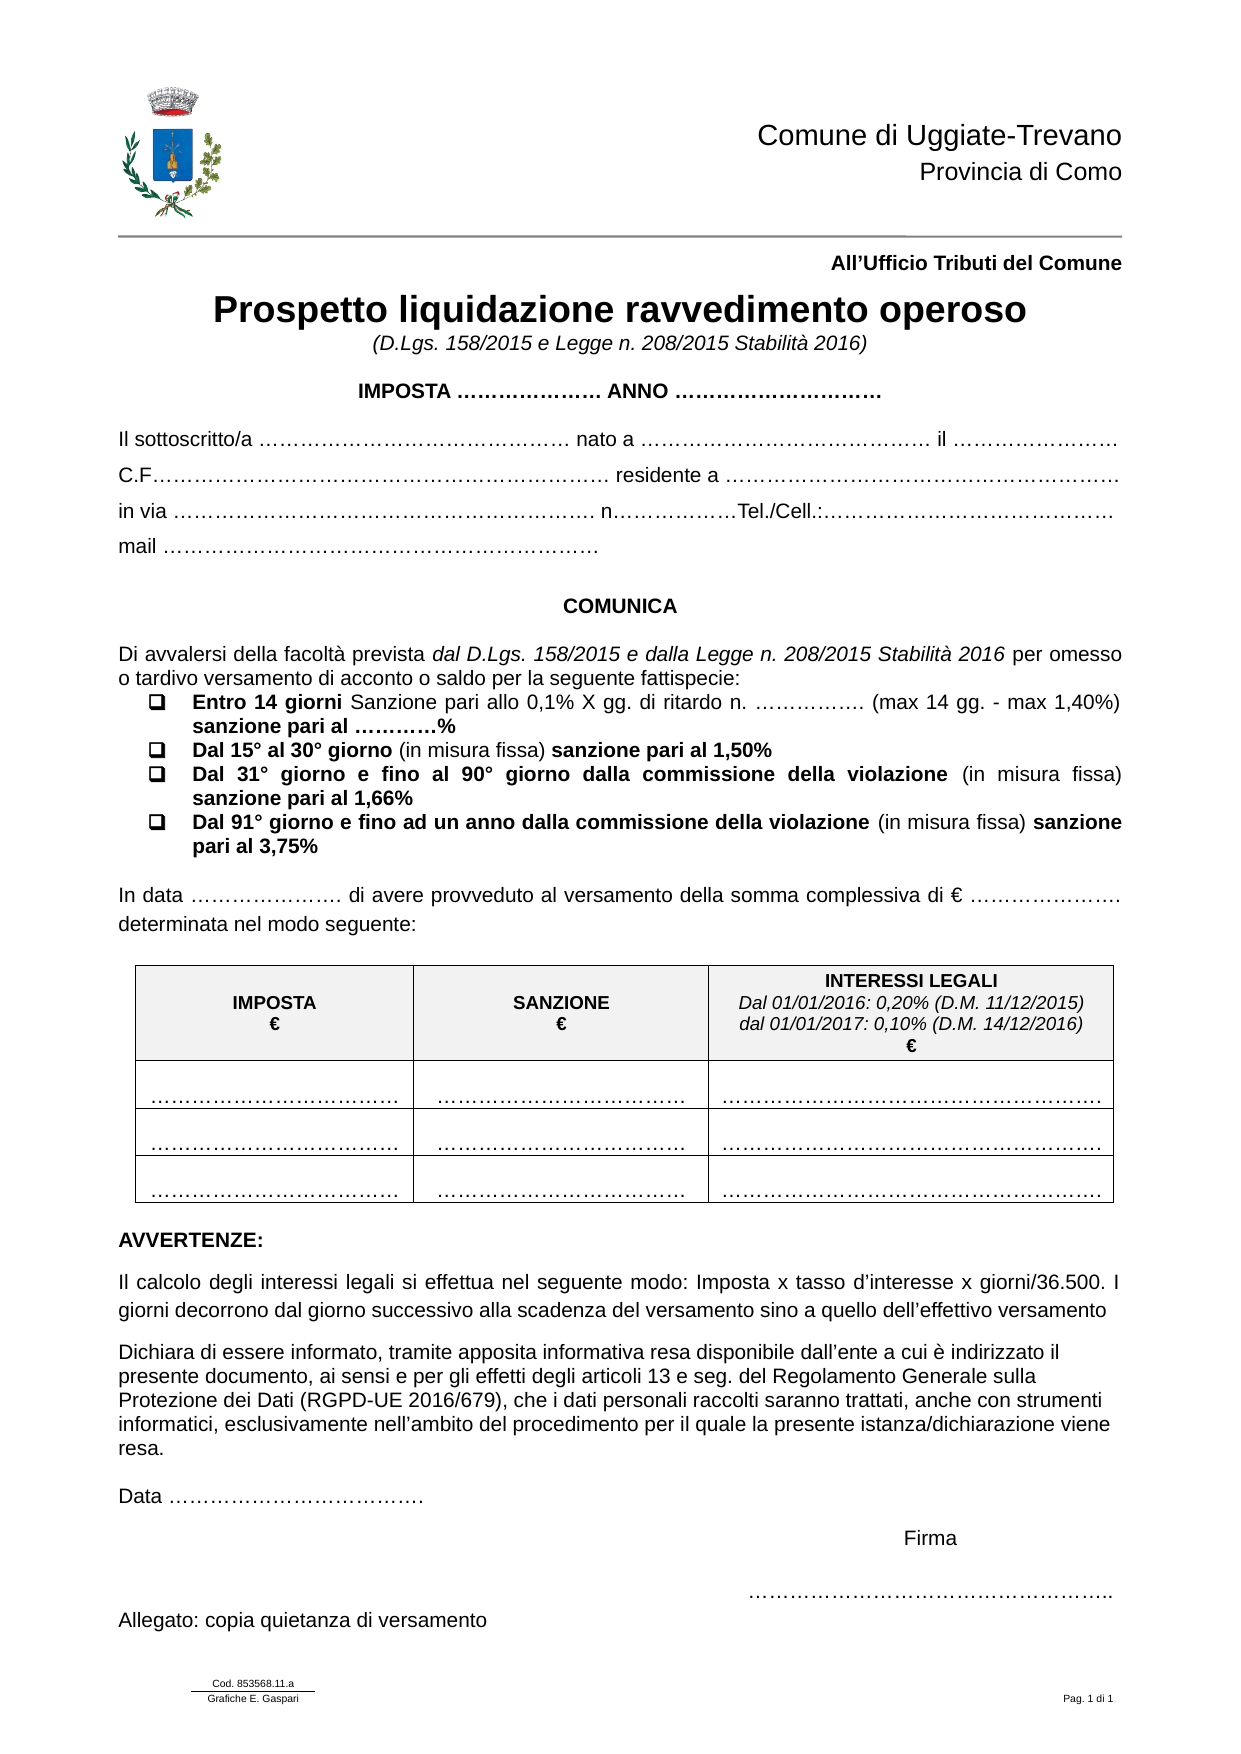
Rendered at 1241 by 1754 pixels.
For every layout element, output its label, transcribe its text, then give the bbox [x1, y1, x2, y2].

table_cell ……………………………… [414, 1156, 708, 1202]
text Di avvalersi della facoltà prevista dal D.Lgs. 158/2015 e dalla Legge n. 208/2015 Stabilità 2016 per omesso o tardivo versamento di acconto o saldo per la seguente fattispecie: [118, 642, 1122, 690]
text Dichiara di essere informato, tramite apposita informativa resa disponibile dall’ente a cui è indirizzato il presente documento, ai sensi e per gli effetti degli articoli 13 e seg. del Regolamento Generale sulla Protezione dei Dati (RGPD-UE 2016/679), che i dati personali raccolti saranno trattati, anche con strumenti informatici, esclusivamente nell’ambito del procedimento per il quale la presente istanza/dichiarazione viene resa. [118, 1339, 1122, 1459]
table_cell ……………………………… [136, 1156, 413, 1202]
table_cell ………………………………………………. [709, 1156, 1113, 1202]
text Il calcolo degli interessi legali si effettua nel seguente modo: Imposta x tasso d’interesse x giorni/36.500. I giorni decorrono dal giorno successivo alla scadenza del versamento sino a quello dell’effettivo versamento [118, 1269, 1122, 1322]
text Il sottoscritto/a ……………………………………… nato a …………………………………… il …………………… [118, 427, 1122, 451]
picture [122, 87, 224, 219]
table_cell ……………………………… [136, 1109, 413, 1155]
text Allegato: copia quietanza di versamento [118, 1608, 1122, 1632]
text AVVERTENZE: [118, 1228, 1122, 1252]
list Dal 15° al 30° giorno (in misura fissa) sanzione pari al 1,50% [148, 738, 1122, 762]
text Prospetto liquidazione ravvedimento operoso [118, 288, 1122, 331]
text in via ……………………………………………………. n………………Tel./Cell.:…………………………………… [118, 498, 1122, 522]
text Provincia di Como [224, 157, 1122, 185]
table_cell ………………………………………………. [709, 1109, 1113, 1155]
text …………………………………………….. [738, 1579, 1122, 1603]
table_header INTERESSI LEGALI Dal 01/01/2016: 0,20% (D.M. 11/12/2015) dal 01/01/2017: 0,10% (D.M. 14/12/2016) € [709, 966, 1113, 1060]
text All’Ufficio Tributi del Comune [366, 251, 1122, 275]
text C.F………………………………………………………… residente a ………………………………………………… [118, 462, 1122, 486]
text COMUNICA [118, 594, 1122, 618]
text In data …………………. di avere provveduto al versamento della somma complessiva di € …………………. determinata nel modo seguente: [118, 883, 1122, 936]
text Data ………………………………. [118, 1484, 1122, 1508]
table_header IMPOSTA € [136, 966, 413, 1060]
table_cell ……………………………… [414, 1061, 708, 1108]
table_cell ……………………………… [414, 1109, 708, 1155]
text Firma [738, 1526, 1122, 1549]
text Comune di Uggiate-Trevano [224, 118, 1122, 152]
table_header SANZIONE € [414, 966, 708, 1060]
list Dal 31° giorno e fino al 90° giorno dalla commissione della violazione (in misura fissa) sanzione pari al 1,66% [148, 762, 1122, 810]
text (D.Lgs. 158/2015 e Legge n. 208/2015 Stabilità 2016) [118, 331, 1122, 355]
table_cell ………………………………………………. [709, 1061, 1113, 1108]
text mail ……………………………………………………… [118, 534, 1122, 558]
list Entro 14 giorni Sanzione pari allo 0,1% X gg. di ritardo n. ……………. (max 14 gg. - max 1,40%) sanzione pari al …………% [148, 690, 1122, 738]
text IMPOSTA ………………… ANNO ………………………… [118, 379, 1122, 403]
list Dal 91° giorno e fino ad un anno dalla commissione della violazione (in misura fissa) sanzione pari al 3,75% [148, 810, 1122, 858]
table_cell ……………………………… [136, 1061, 413, 1108]
